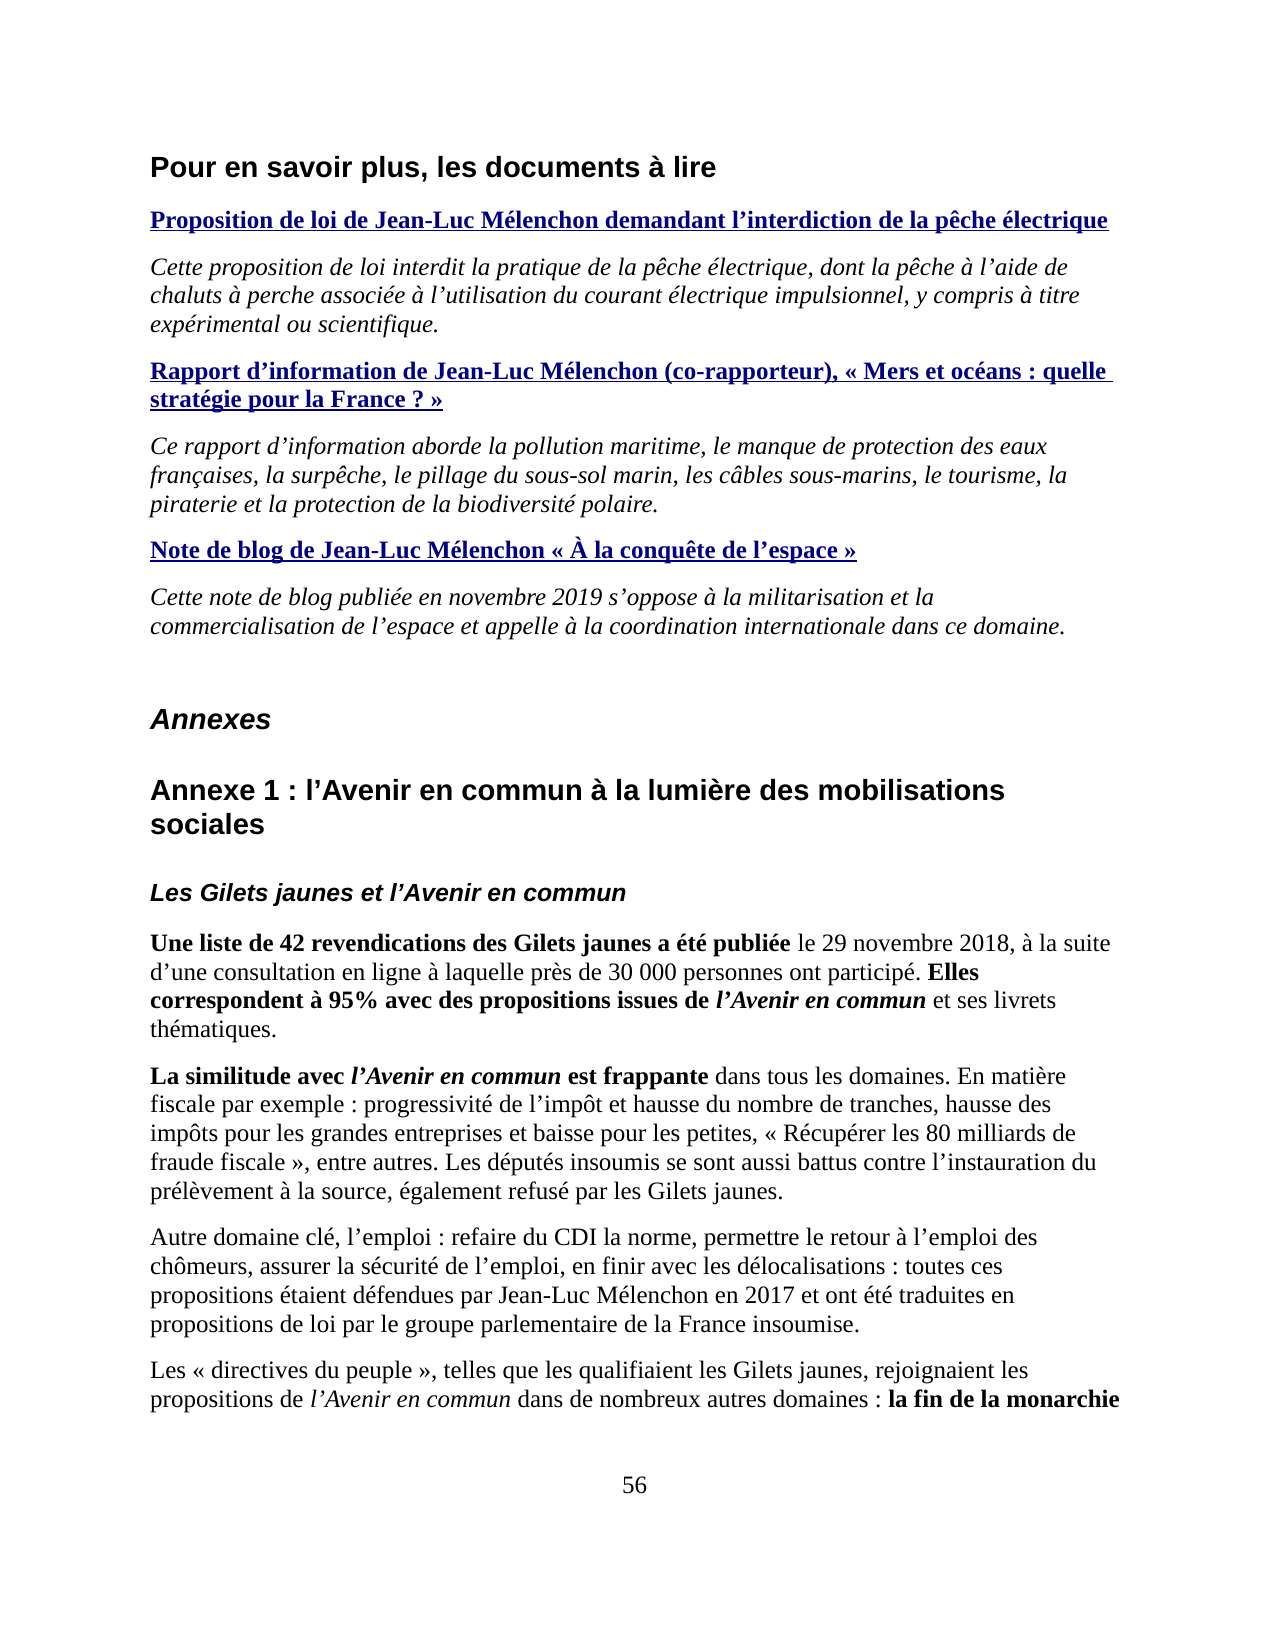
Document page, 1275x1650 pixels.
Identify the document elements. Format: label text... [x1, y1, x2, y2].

text La similitude avec l’Avenir en commun est frappante dans tous les domaines. En matière fiscale par exemple : progressivité de l’impôt et hausse du nombre de tranches, hausse des impôts pour les grandes entreprises et baisse pour les petites, « Récupérer les 80 milliards de fraude fiscale », entre autres. Les députés insoumis se sont aussi battus contre l’instauration du prélèvement à la source, également refusé par les Gilets jaunes. [150, 1061, 1125, 1204]
subtitle Annexes [150, 702, 1125, 736]
text Ce rapport d’information aborde la pollution maritime, le manque de protection des eaux françaises, la surpêche, le pillage du sous-sol marin, les câbles sous-marins, le tourisme, la piraterie et la protection de la biodiversité polaire. [150, 431, 1125, 517]
text Autre domaine clé, l’emploi : refaire du CDI la norme, permettre le retour à l’emploi des chômeurs, assurer la sécurité de l’emploi, en finir avec les délocalisations : toutes ces propositions étaient défendues par Jean-Luc Mélenchon en 2017 et ont été traduites en propositions de loi par le groupe parlementaire de la France insoumise. [150, 1222, 1125, 1337]
subtitle Pour en savoir plus, les documents à lire [150, 150, 1125, 183]
text Note de blog de Jean-Luc Mélenchon « À la conquête de l’espace » [150, 535, 1125, 564]
text Cette proposition de loi interdit la pratique de la pêche électrique, dont la pêche à l’aide de chaluts à perche associée à l’utilisation du courant électrique impulsionnel, y compris à titre expérimental ou scientifique. [150, 252, 1125, 338]
text Cette note de blog publiée en novembre 2019 s’oppose à la militarisation et la commercialisation de l’espace et appelle à la coordination internationale dans ce domaine. [150, 582, 1125, 639]
subtitle Les Gilets jaunes et l’Avenir en commun [150, 878, 1125, 906]
subtitle Annexe 1 : l’Avenir en commun à la lumière des mobilisations sociales [150, 773, 1125, 840]
text Les « directives du peuple », telles que les qualifiaient les Gilets jaunes, rejoignaient les propositions de l’Avenir en commun dans de nombreux autres domaines : la fin de la monarchie [150, 1355, 1125, 1413]
text Proposition de loi de Jean-Luc Mélenchon demandant l’interdiction de la pêche électrique [150, 205, 1125, 234]
text Une liste de 42 revendications des Gilets jaunes a été publiée le 29 novembre 2018, à la suite d’une consultation en ligne à laquelle près de 30 000 personnes ont participé. Elles correspondent à 95% avec des propositions issues de l’Avenir en commun et ses livrets thématiques. [150, 928, 1125, 1043]
text Rapport d’information de Jean-Luc Mélenchon (co-rapporteur), « Mers et océans : quelle stratégie pour la France ? » [150, 356, 1125, 413]
